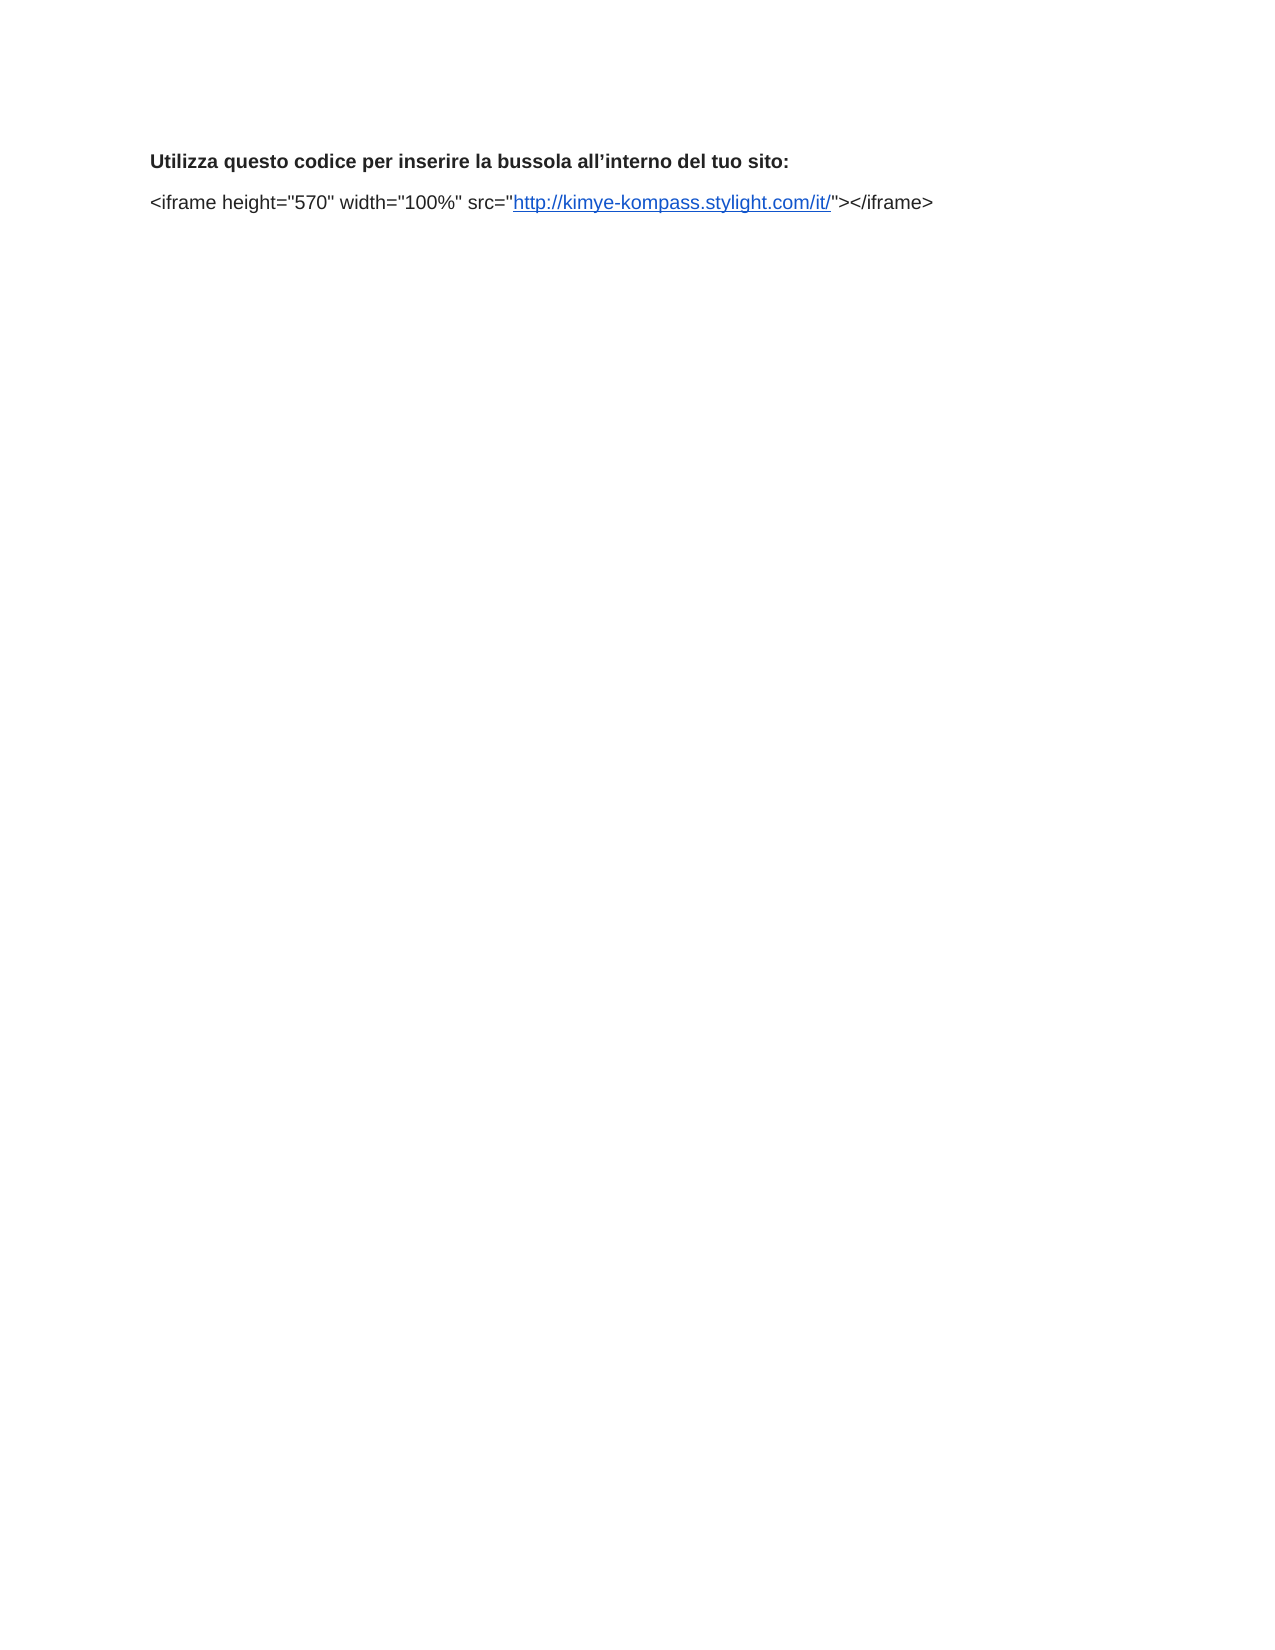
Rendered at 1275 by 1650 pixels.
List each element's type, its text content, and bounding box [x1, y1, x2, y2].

text <iframe height="570" width="100%" src="http://kimye-kompass.stylight.com/it/"></iframe> [150, 191, 1125, 214]
text Utilizza questo codice per inserire la bussola all’interno del tuo sito: [150, 150, 1125, 173]
